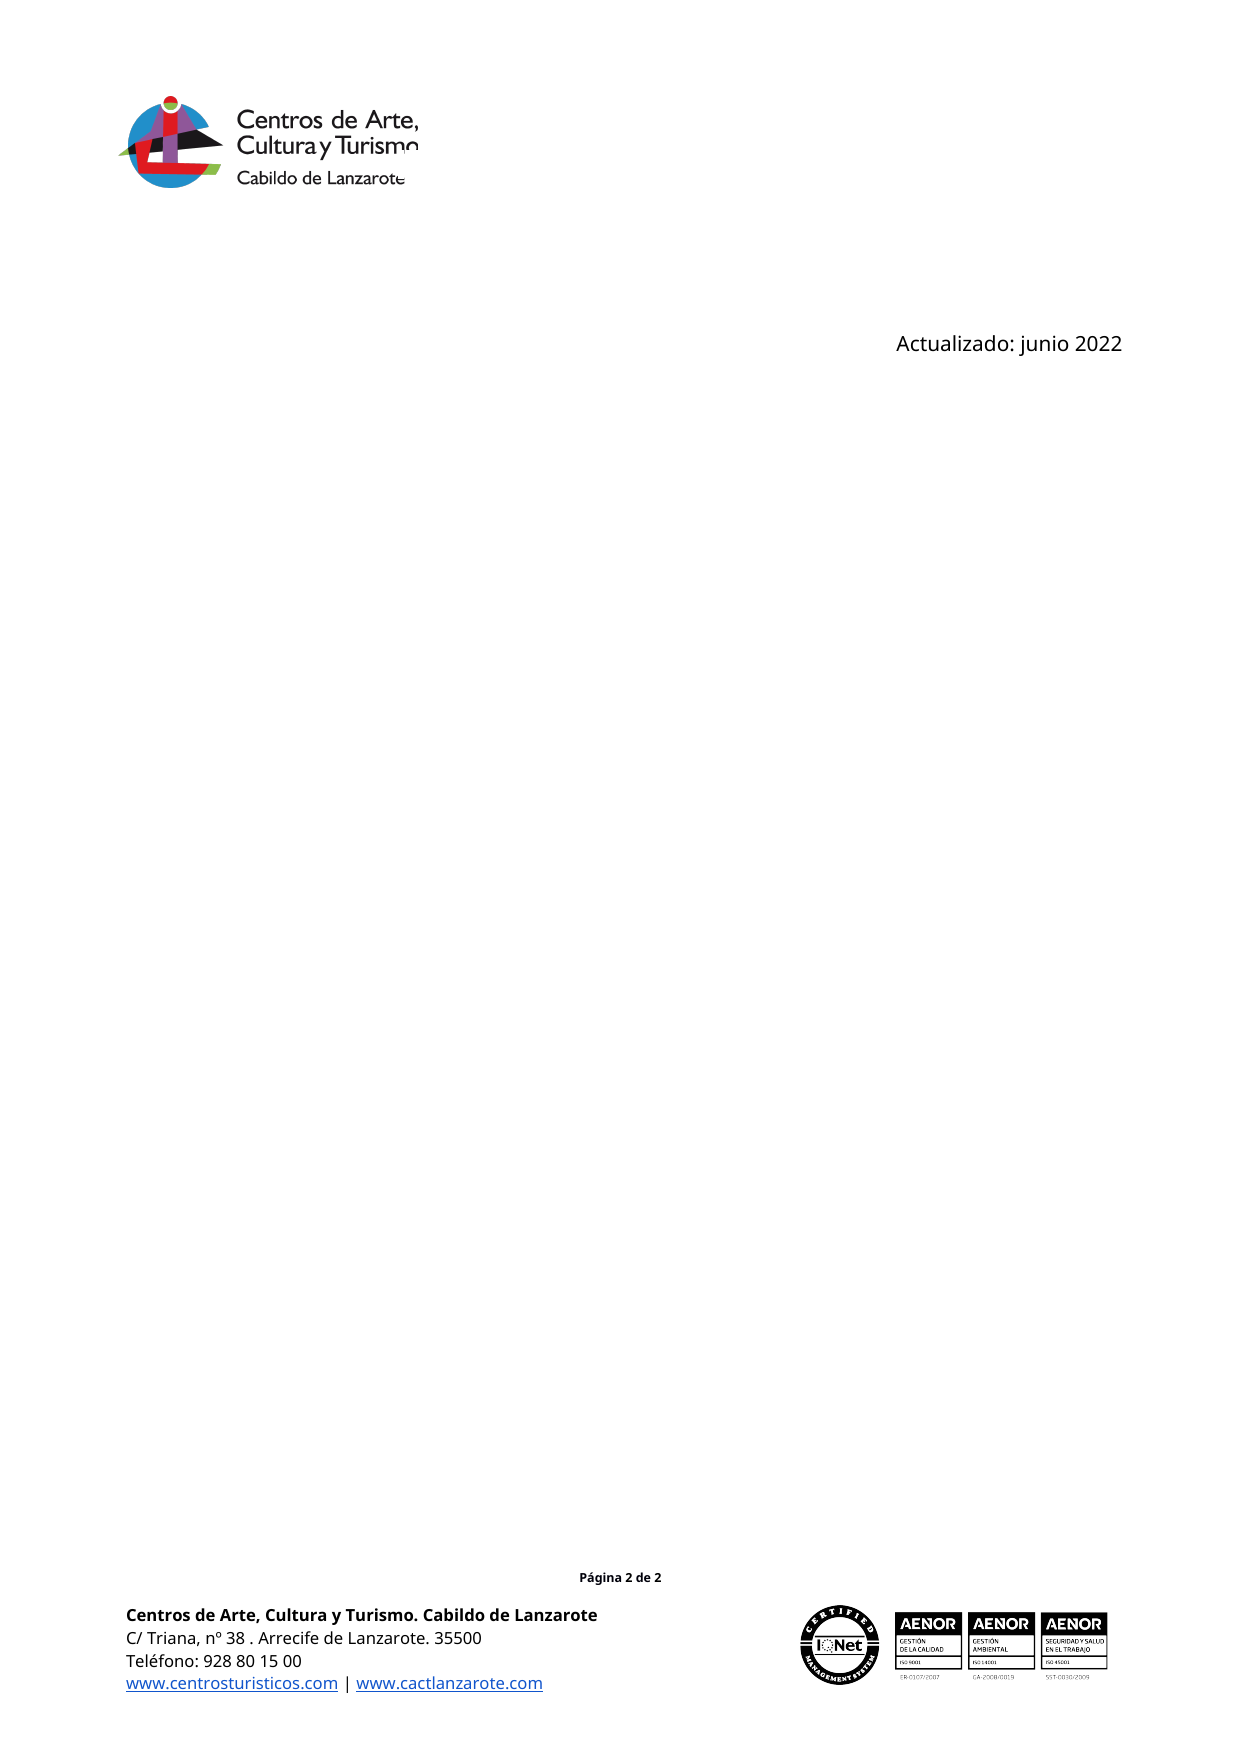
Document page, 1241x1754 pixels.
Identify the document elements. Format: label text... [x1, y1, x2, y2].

text Actualizado: junio 2022 [118, 329, 1122, 357]
picture [118, 96, 418, 188]
picture [800, 1605, 1108, 1685]
